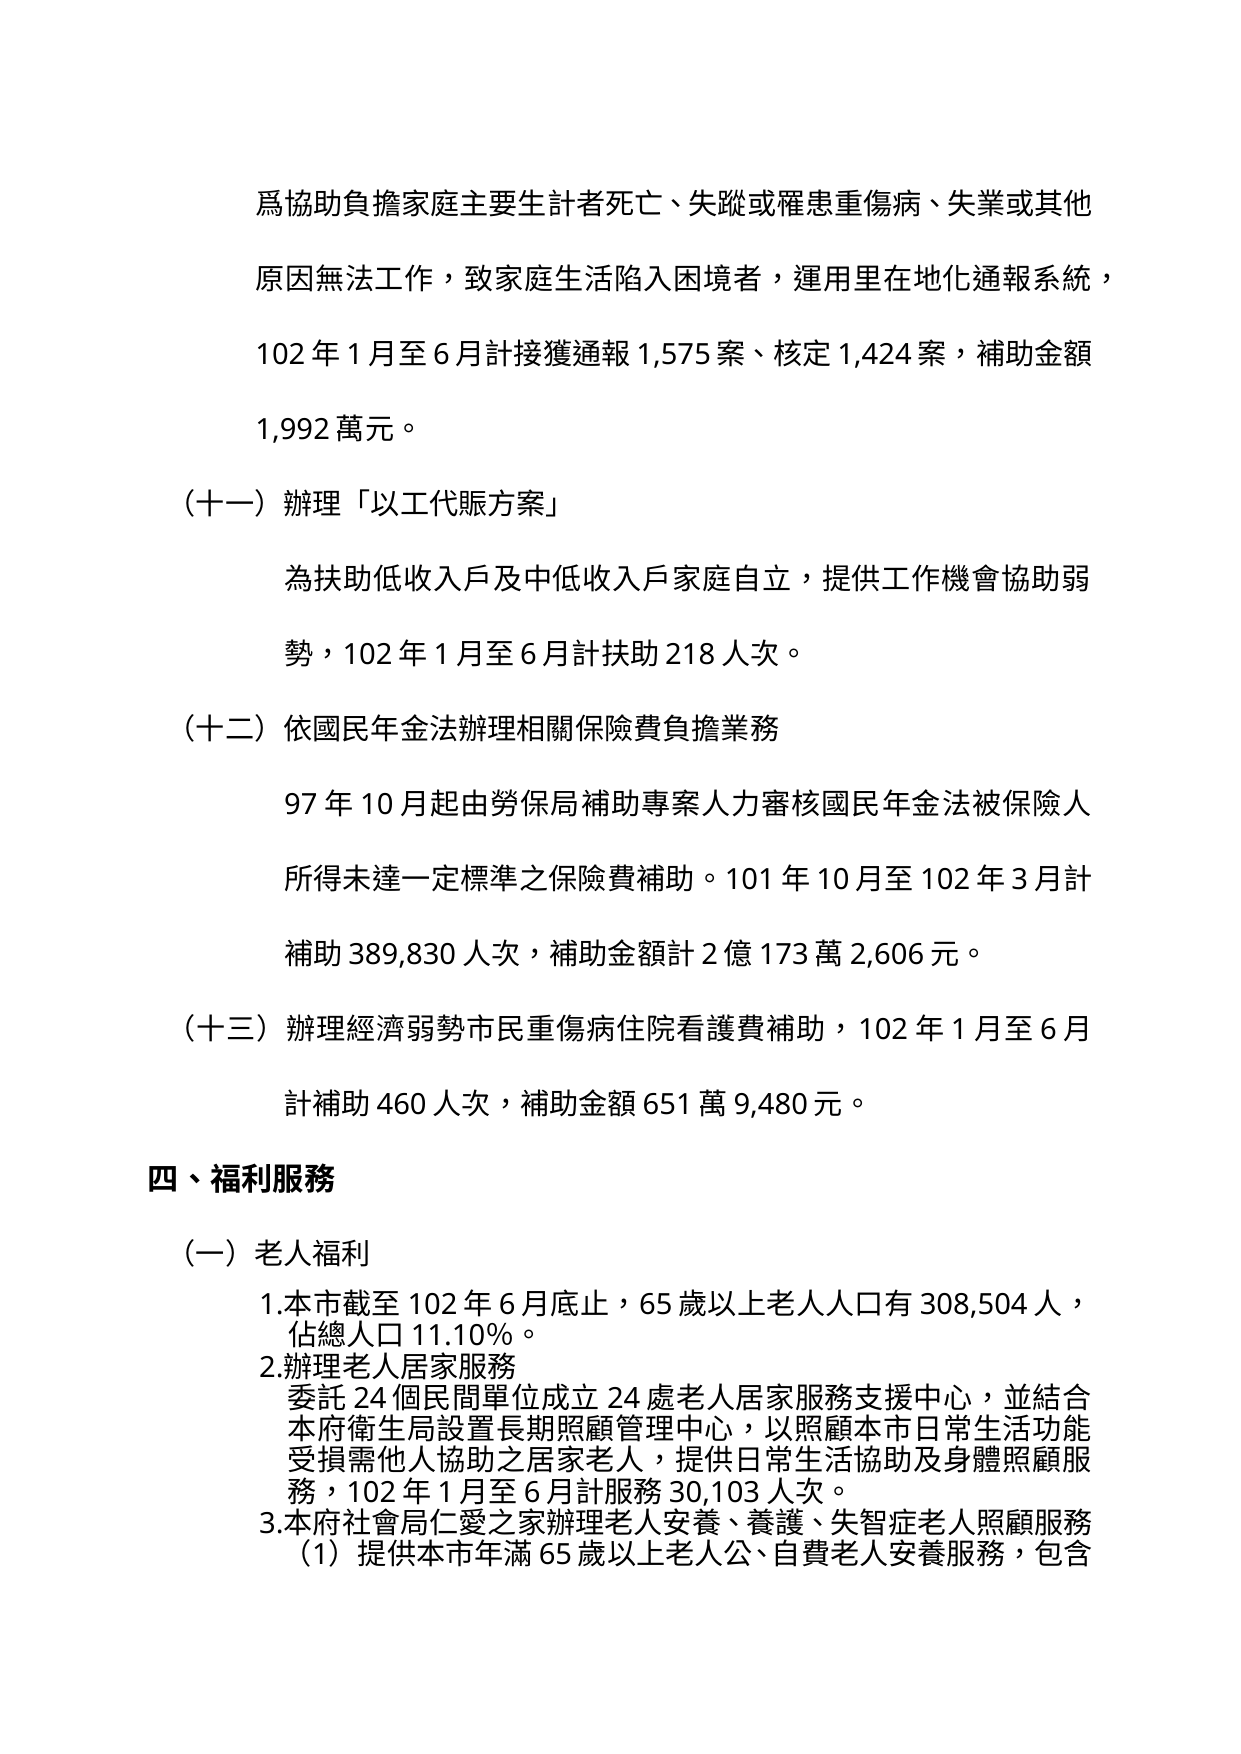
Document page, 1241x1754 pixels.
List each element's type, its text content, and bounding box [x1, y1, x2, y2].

text （一）老人福利 [166, 1214, 1092, 1289]
text 2.辦理老人居家服務 [259, 1352, 1092, 1383]
text 1.本市截至102年6月底止，65歲以上老人人口有308,504人，佔總人口11.10％。 [259, 1289, 1092, 1352]
text （十一）辦理「以工代賑方案」 [166, 464, 1092, 539]
text 四、福利服務 [148, 1139, 1092, 1214]
text 97年10月起由勞保局補助專案人力審核國民年金法被保險人所得未達一定標準之保險費補助。101年10月至102年3月計補助389,830人次，補助金額計2億173萬2,606元。 [284, 764, 1092, 989]
text 爲協助負擔家庭主要生計者死亡、失蹤或罹患重傷病、失業或其他原因無法工作，致家庭生活陷入困境者，運用里在地化通報系統，102年1月至6月計接獲通報1,575案、核定1,424案，補助金額1,992萬元。 [255, 164, 1092, 464]
text （十二）依國民年金法辦理相關保險費負擔業務 [166, 689, 1092, 764]
text 為扶助低收入戶及中低收入戶家庭自立，提供工作機會協助弱勢，102年1月至6月計扶助218人次。 [284, 539, 1092, 689]
text （1）提供本市年滿65歲以上老人公、自費老人安養服務，包含 [283, 1539, 1092, 1571]
text 委託24個民間單位成立24處老人居家服務支援中心，並結合本府衛生局設置長期照顧管理中心，以照顧本市日常生活功能受損需他人協助之居家老人，提供日常生活協助及身體照顧服務，102年1月至6月計服務30,103人次。 [288, 1383, 1092, 1508]
text （十三）辦理經濟弱勢市民重傷病住院看護費補助，102年1月至6月計補助460人次，補助金額651萬9,480元。 [166, 989, 1092, 1139]
text 3.本府社會局仁愛之家辦理老人安養、養護、失智症老人照顧服務 [259, 1508, 1092, 1539]
